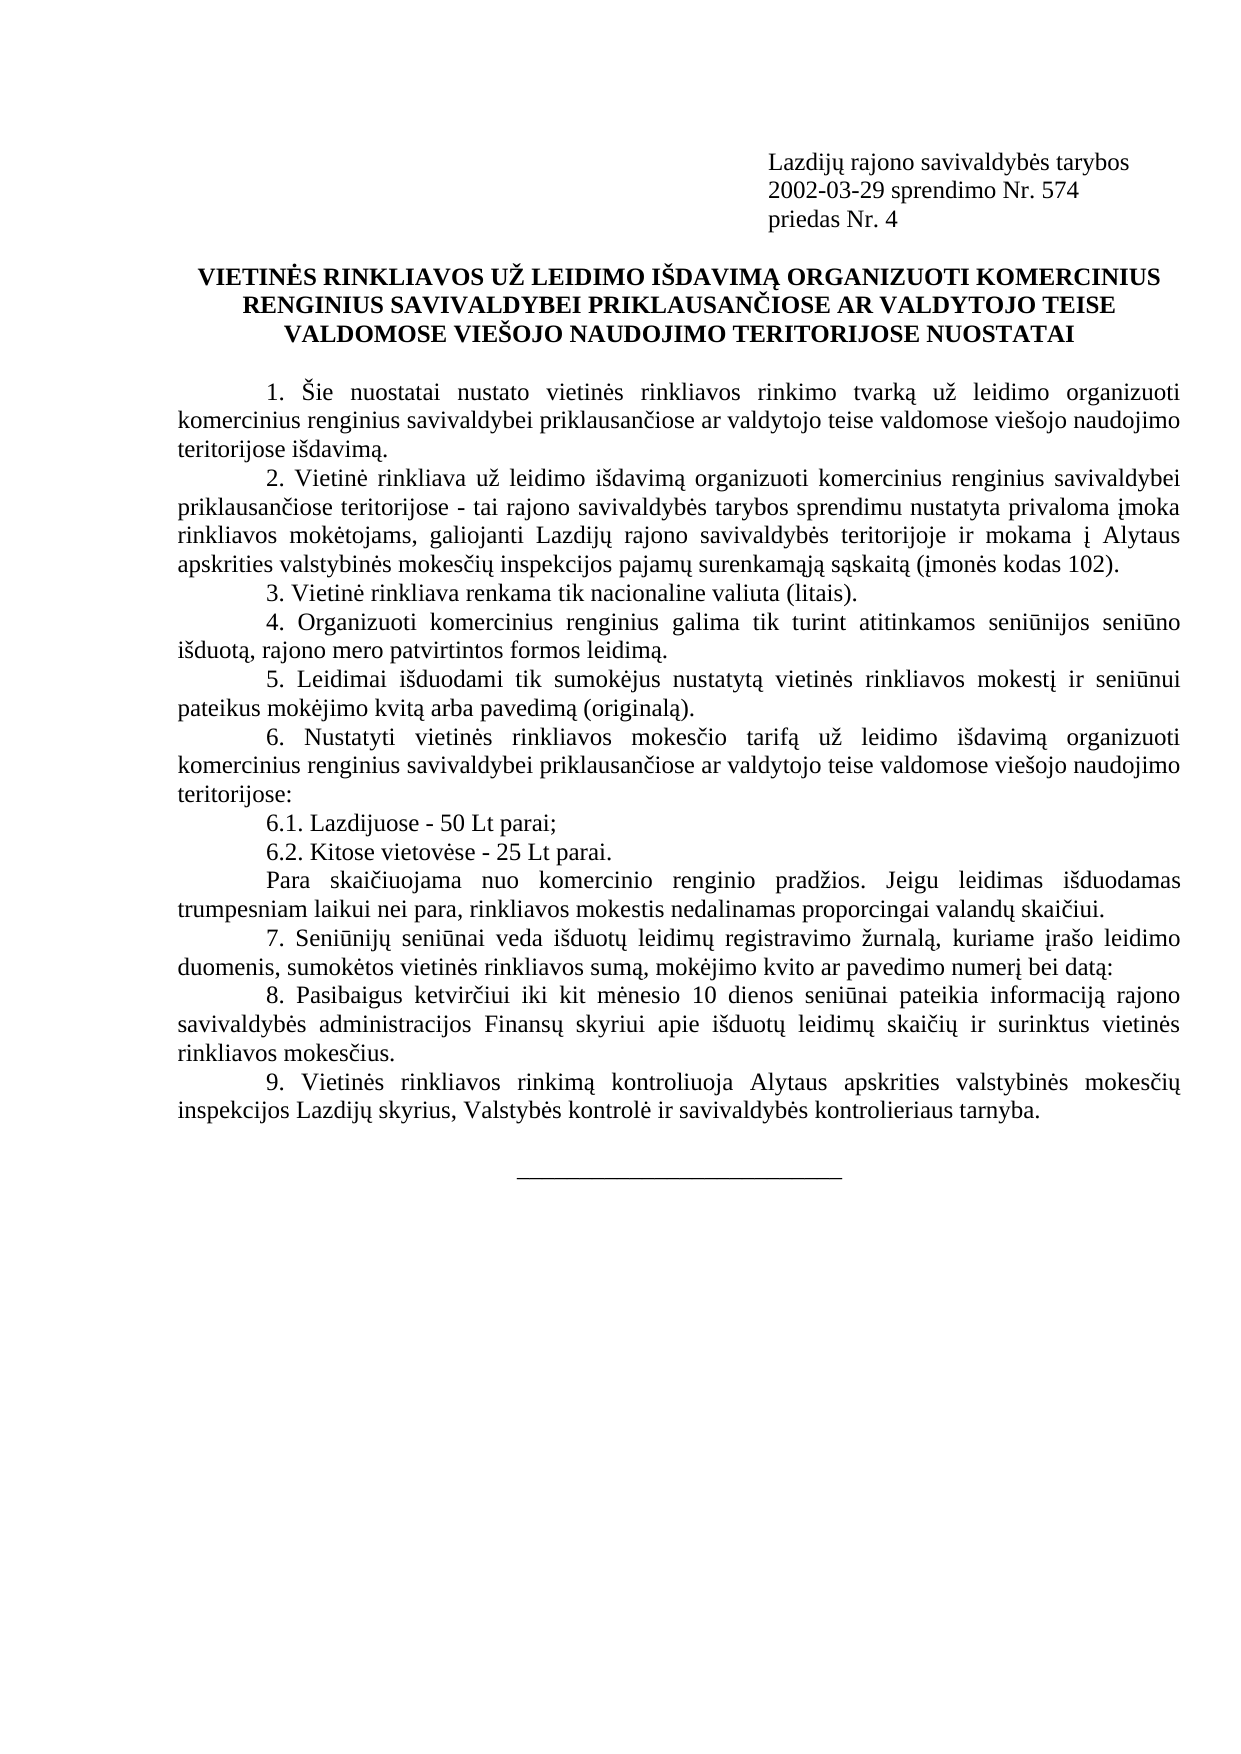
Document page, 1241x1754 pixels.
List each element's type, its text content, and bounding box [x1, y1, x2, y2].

text priedas Nr. 4 [177, 204, 1181, 233]
text 5. Leidimai išduodami tik sumokėjus nustatytą vietinės rinkliavos mokestį ir seniūnui pateikus mokėjimo kvitą arba pavedimą (originalą). [177, 664, 1181, 722]
text 6. Nustatyti vietinės rinkliavos mokesčio tarifą už leidimo išdavimą organizuoti komercinius renginius savivaldybei priklausančiose ar valdytojo teise valdomose viešojo naudojimo teritorijose: [177, 722, 1181, 808]
text 1. Šie nuostatai nustato vietinės rinkliavos rinkimo tvarką už leidimo organizuoti komercinius renginius savivaldybei priklausančiose ar valdytojo teise valdomose viešojo naudojimo teritorijose išdavimą. [177, 377, 1181, 463]
text VIETINĖS RINKLIAVOS UŽ LEIDIMO IŠDAVIMĄ ORGANIZUOTI KOMERCINIUS RENGINIUS SAVIVALDYBEI PRIKLAUSANČIOSE AR VALDYTOJO TEISE VALDOMOSE VIEŠOJO NAUDOJIMO TERITORIJOSE NUOSTATAI [177, 262, 1181, 348]
text 8. Pasibaigus ketvirčiui iki kit mėnesio 10 dienos seniūnai pateikia informaciją rajono savivaldybės administracijos Finansų skyriui apie išduotų leidimų skaičių ir surinktus vietinės rinkliavos mokesčius. [177, 981, 1181, 1067]
text Para skaičiuojama nuo komercinio renginio pradžios. Jeigu leidimas išduodamas trumpesniam laikui nei para, rinkliavos mokestis nedalinamas proporcingai valandų skaičiui. [177, 866, 1181, 923]
text 2002-03-29 sprendimo Nr. 574 [177, 176, 1181, 204]
text 6.1. Lazdijuose - 50 Lt parai; [177, 808, 1181, 837]
text 2. Vietinė rinkliava už leidimo išdavimą organizuoti komercinius renginius savivaldybei priklausančiose teritorijose - tai rajono savivaldybės tarybos sprendimu nustatyta privaloma įmoka rinkliavos mokėtojams, galiojanti Lazdijų rajono savivaldybės teritorijoje ir mokama į Alytaus apskrities valstybinės mokesčių inspekcijos pajamų surenkamąją sąskaitą (įmonės kodas 102). [177, 463, 1181, 578]
text 7. Seniūnijų seniūnai veda išduotų leidimų registravimo žurnalą, kuriame įrašo leidimo duomenis, sumokėtos vietinės rinkliavos sumą, mokėjimo kvito ar pavedimo numerį bei datą: [177, 923, 1181, 981]
text Lazdijų rajono savivaldybės tarybos [177, 147, 1181, 176]
text 3. Vietinė rinkliava renkama tik nacionaline valiuta (litais). [177, 578, 1181, 607]
text 9. Vietinės rinkliavos rinkimą kontroliuoja Alytaus apskrities valstybinės mokesčių inspekcijos Lazdijų skyrius, Valstybės kontrolė ir savivaldybės kontrolieriaus tarnyba. [177, 1067, 1181, 1124]
text 4. Organizuoti komercinius renginius galima tik turint atitinkamos seniūnijos seniūno išduotą, rajono mero patvirtintos formos leidimą. [177, 607, 1181, 664]
text 6.2. Kitose vietovėse - 25 Lt parai. [177, 837, 1181, 866]
text __________________________ [177, 1153, 1181, 1182]
